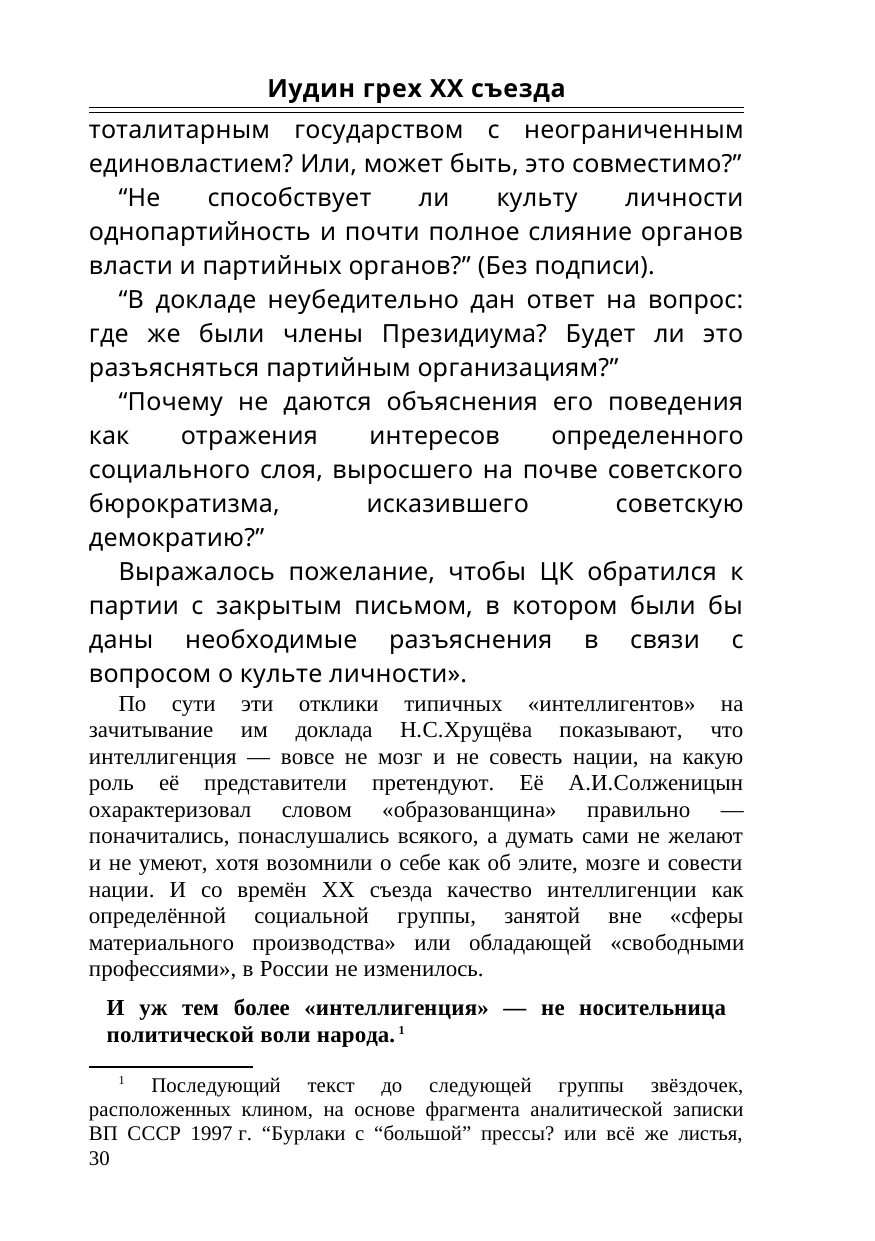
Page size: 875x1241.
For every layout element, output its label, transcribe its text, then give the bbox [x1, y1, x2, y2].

text Последующий текст до следующей группы звёздочек, расположенных клином, на основе фрагмента аналитической записки ВП СССР 1997 г. “Бурлаки с “большой” прессы? или всё же листья, оторвавшиеся от дерева?” (в составе Информационной базы ВП СССР файл 970527-Бурлаки_с_большой_прессы.doc). [89, 1073, 744, 1145]
text Выражалось пожелание, чтобы ЦК обратился к партии с закрытым письмом, в котором были бы даны необходимые разъяснения в связи с вопросом о культе личности». [89, 554, 744, 689]
text “В докладе неубедительно дан ответ на вопрос: где же были члены Президиума? Будет ли это разъясняться партийным организациям?” [89, 282, 744, 384]
text “Не способствует ли культу личности однопартийность и почти полное слияние органов власти и партийных органов?” (Без подписи). [89, 180, 744, 282]
text По сути эти отклики типичных «интеллигентов» на зачитывание им доклада Н.С.Хрущёва показывают, что интеллигенция — вовсе не мозг и не совесть нации, на какую роль её представители претендуют. Её А.И.Солженицын охарактеризовал словом «обра­зо­ван­щина» правильно — поначитались, понаслушались всякого, а думать сами не желают и не умеют, хотя возомнили о себе как об элите, мозге и совести нации. И со времён ХХ съезда качество интеллигенции как определённой социальной группы, занятой вне «сферы материального производства» или обладающей «сво­бод­ными профессиями», в России не изменилось. [89, 689, 744, 982]
text “Почему не даются объяснения его поведения как отражения интересов определенного социального слоя, выросшего на почве советского бюрократизма, исказившего советскую демократию?” [89, 384, 744, 554]
text И уж тем более «интеллигенция» — не носительница политической воли народа. [106, 994, 726, 1047]
text тоталитарным государством с неограниченным единовластием? Или, может быть, это совместимо?” [89, 113, 744, 180]
